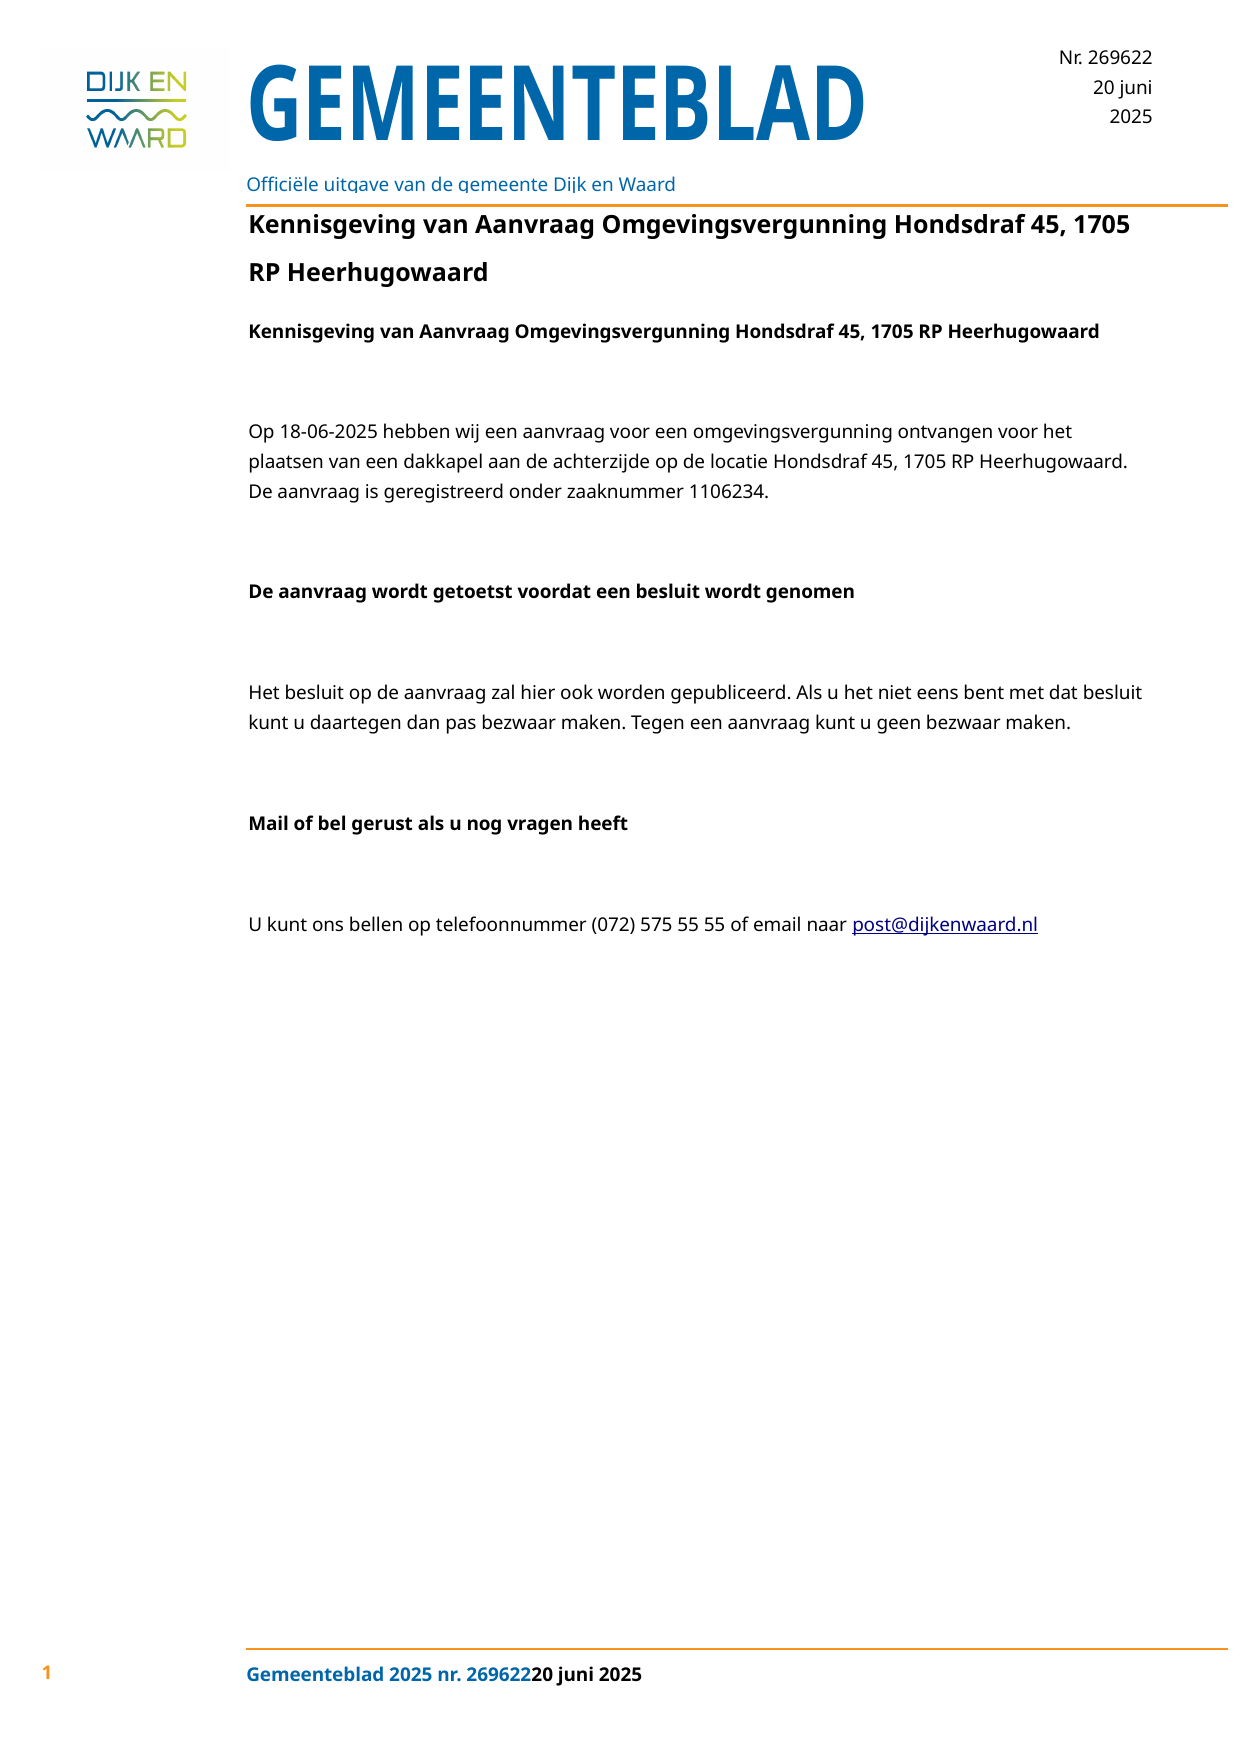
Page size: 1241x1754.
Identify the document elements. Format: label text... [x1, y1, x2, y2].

text Het besluit op de aanvraag zal hier ook worden gepubliceerd. Als u het niet eens bent met dat besluit kunt u daartegen dan pas bezwaar maken. Tegen een aanvraag kunt u geen bezwaar maken. [248, 679, 1152, 735]
text Op 18-06-2025 hebben wij een aanvraag voor een omgevingsvergunning ontvangen voor het plaatsen van een dakkapel aan de achterzijde op de locatie Hondsdraf 45, 1705 RP Heerhugowaard. De aanvraag is geregistreerd onder zaaknummer 1106234. [248, 419, 1152, 504]
text U kunt ons bellen op telefoonnummer (072) 575 55 55 of email naar post@dijkenwaard.nl [248, 911, 1152, 937]
text Mail of bel gerust als u nog vragen heeft [248, 810, 1152, 836]
text Kennisgeving van Aanvraag Omgevingsvergunning Hondsdraf 45, 1705 RP Heerhugowaard [248, 318, 1152, 344]
text Kennisgeving van Aanvraag Omgevingsvergunning Hondsdraf 45, 1705 RP Heerhugowaard [248, 207, 1152, 288]
text De aanvraag wordt getoetst voordat een besluit wordt genomen [248, 579, 1152, 604]
picture [41, 47, 231, 172]
